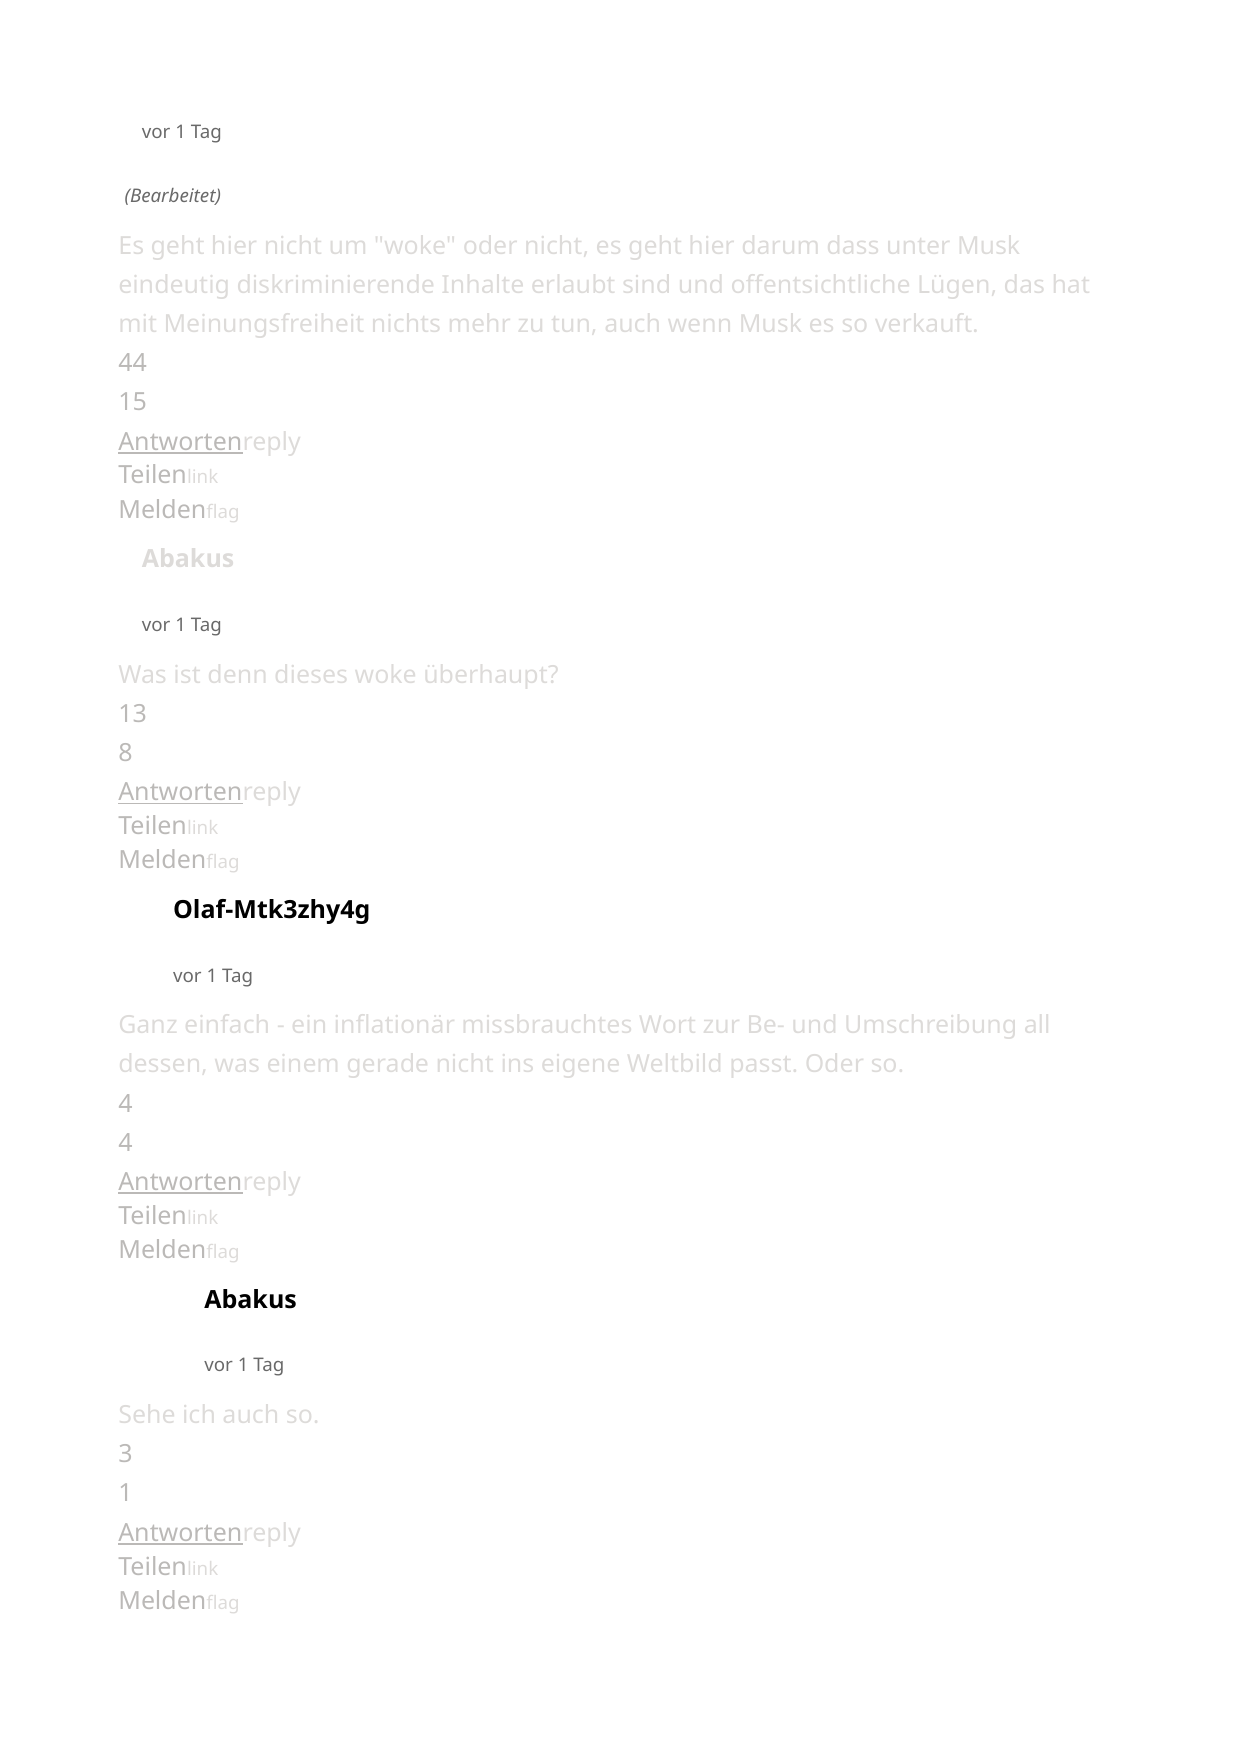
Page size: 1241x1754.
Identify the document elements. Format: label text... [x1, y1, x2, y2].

text Olaf-Mtk3zhy4g [173, 892, 1114, 926]
text Abakus [204, 1281, 1114, 1315]
text 3 [118, 1436, 1122, 1470]
text Teilenlink [118, 457, 1122, 491]
text Antwortenreply [118, 774, 1122, 808]
text Antwortenreply [118, 423, 1122, 457]
text 8 [118, 734, 1122, 769]
text Abakus [142, 541, 1114, 575]
text Meldenflag [118, 1582, 1122, 1616]
text vor 1 Tag [142, 118, 1117, 144]
text 44 [118, 345, 1122, 379]
text Sehe ich auch so. [118, 1397, 1122, 1431]
text Meldenflag [118, 1232, 1122, 1266]
text Teilenlink [118, 808, 1122, 842]
text 4 [118, 1124, 1122, 1158]
text 15 [118, 384, 1122, 418]
text (Bearbeitet) [118, 179, 1122, 207]
text 1 [118, 1475, 1122, 1509]
text Meldenflag [118, 491, 1122, 525]
text vor 1 Tag [173, 962, 1117, 987]
text 4 [118, 1085, 1122, 1119]
text Teilenlink [118, 1548, 1122, 1582]
text Ganz einfach - ein inflationär missbrauchtes Wort zur Be- und Umschreibung all dessen, was einem gerade nicht ins eigene Weltbild passt. Oder so. [118, 1007, 1122, 1080]
text Es geht hier nicht um "woke" oder nicht, es geht hier darum dass unter Musk eindeutig diskriminierende Inhalte erlaubt sind und offentsichtliche Lügen, das hat mit Meinungsfreiheit nichts mehr zu tun, auch wenn Musk es so verkauft. [118, 227, 1122, 340]
text Teilenlink [118, 1198, 1122, 1232]
text Meldenflag [118, 842, 1122, 876]
text Antwortenreply [118, 1514, 1122, 1548]
text 13 [118, 695, 1122, 729]
text vor 1 Tag [142, 611, 1117, 637]
text Antwortenreply [118, 1163, 1122, 1198]
text vor 1 Tag [204, 1352, 1117, 1377]
text Was ist denn dieses woke überhaupt? [118, 656, 1122, 690]
